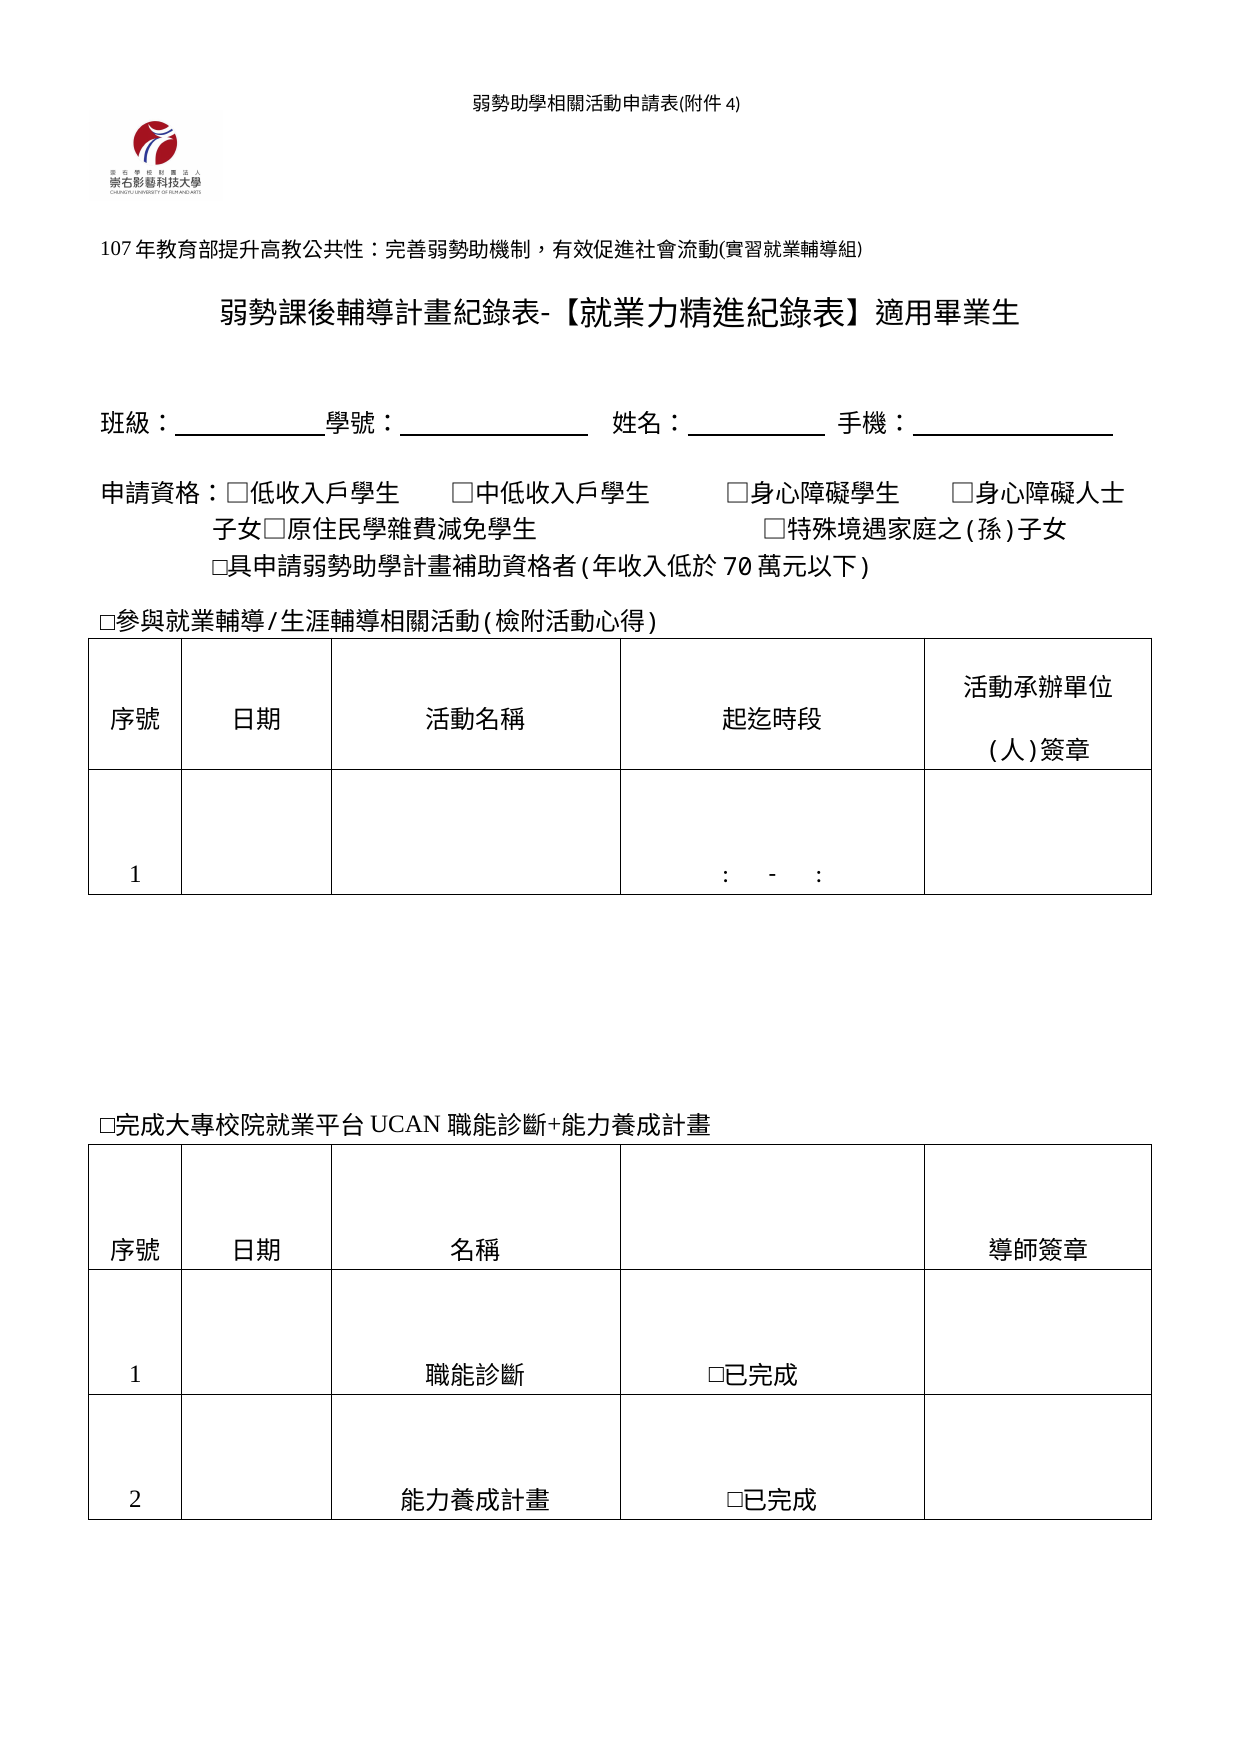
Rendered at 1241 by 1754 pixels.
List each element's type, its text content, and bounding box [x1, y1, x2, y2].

table_cell 活動名稱 [332, 639, 620, 769]
table_cell 1 [89, 1270, 181, 1394]
table_cell □已完成 [621, 1395, 924, 1519]
table_header 107年教育部提升高教公共性：完善弱勢助機制，有效促進社會流動(實習就業輔導組) 弱勢課後輔導計畫紀錄表-【就業力精進紀錄表】適用畢業生 班級： 學號： 姓名： 手機： 申請資格：□低收入戶學生 □中低收入戶學生 □身心障礙學生 □身心障礙人士子女□原住民學雜費減免學生 □特殊境遇家庭之(孫)子女 □具申請弱勢助學計畫補助資格者(年收入低於70萬元以下) □參與就業輔導/生涯輔導相關活動(檢附活動心得) [89, 207, 1152, 637]
table_cell [332, 770, 620, 894]
table_cell 2 [89, 1395, 181, 1519]
table_cell 日期 [182, 639, 331, 769]
table_cell 職能診斷 [332, 1270, 620, 1394]
table_cell [182, 770, 331, 894]
table_cell 導師簽章 [925, 1145, 1151, 1269]
table_cell 序號 [89, 639, 181, 769]
table_cell 起迄時段 [621, 639, 924, 769]
table_cell [925, 1395, 1151, 1519]
table_cell 日期 [182, 1145, 331, 1269]
table_cell 名稱 [332, 1145, 620, 1269]
table_cell 活動承辦單位(人)簽章 [925, 639, 1151, 769]
table_cell : - : [621, 770, 924, 894]
table_cell [182, 1395, 331, 1519]
table_cell [182, 1270, 331, 1394]
table_cell □完成大專校院就業平台UCAN 職能診斷+能力養成計畫 [89, 895, 1152, 1144]
table_cell 1 [89, 770, 181, 894]
table_cell [925, 770, 1151, 894]
table_cell 能力養成計畫 [332, 1395, 620, 1519]
table_cell [925, 1270, 1151, 1394]
table_cell 序號 [89, 1145, 181, 1269]
table_cell [621, 1145, 924, 1269]
table_cell □已完成 [621, 1270, 924, 1394]
